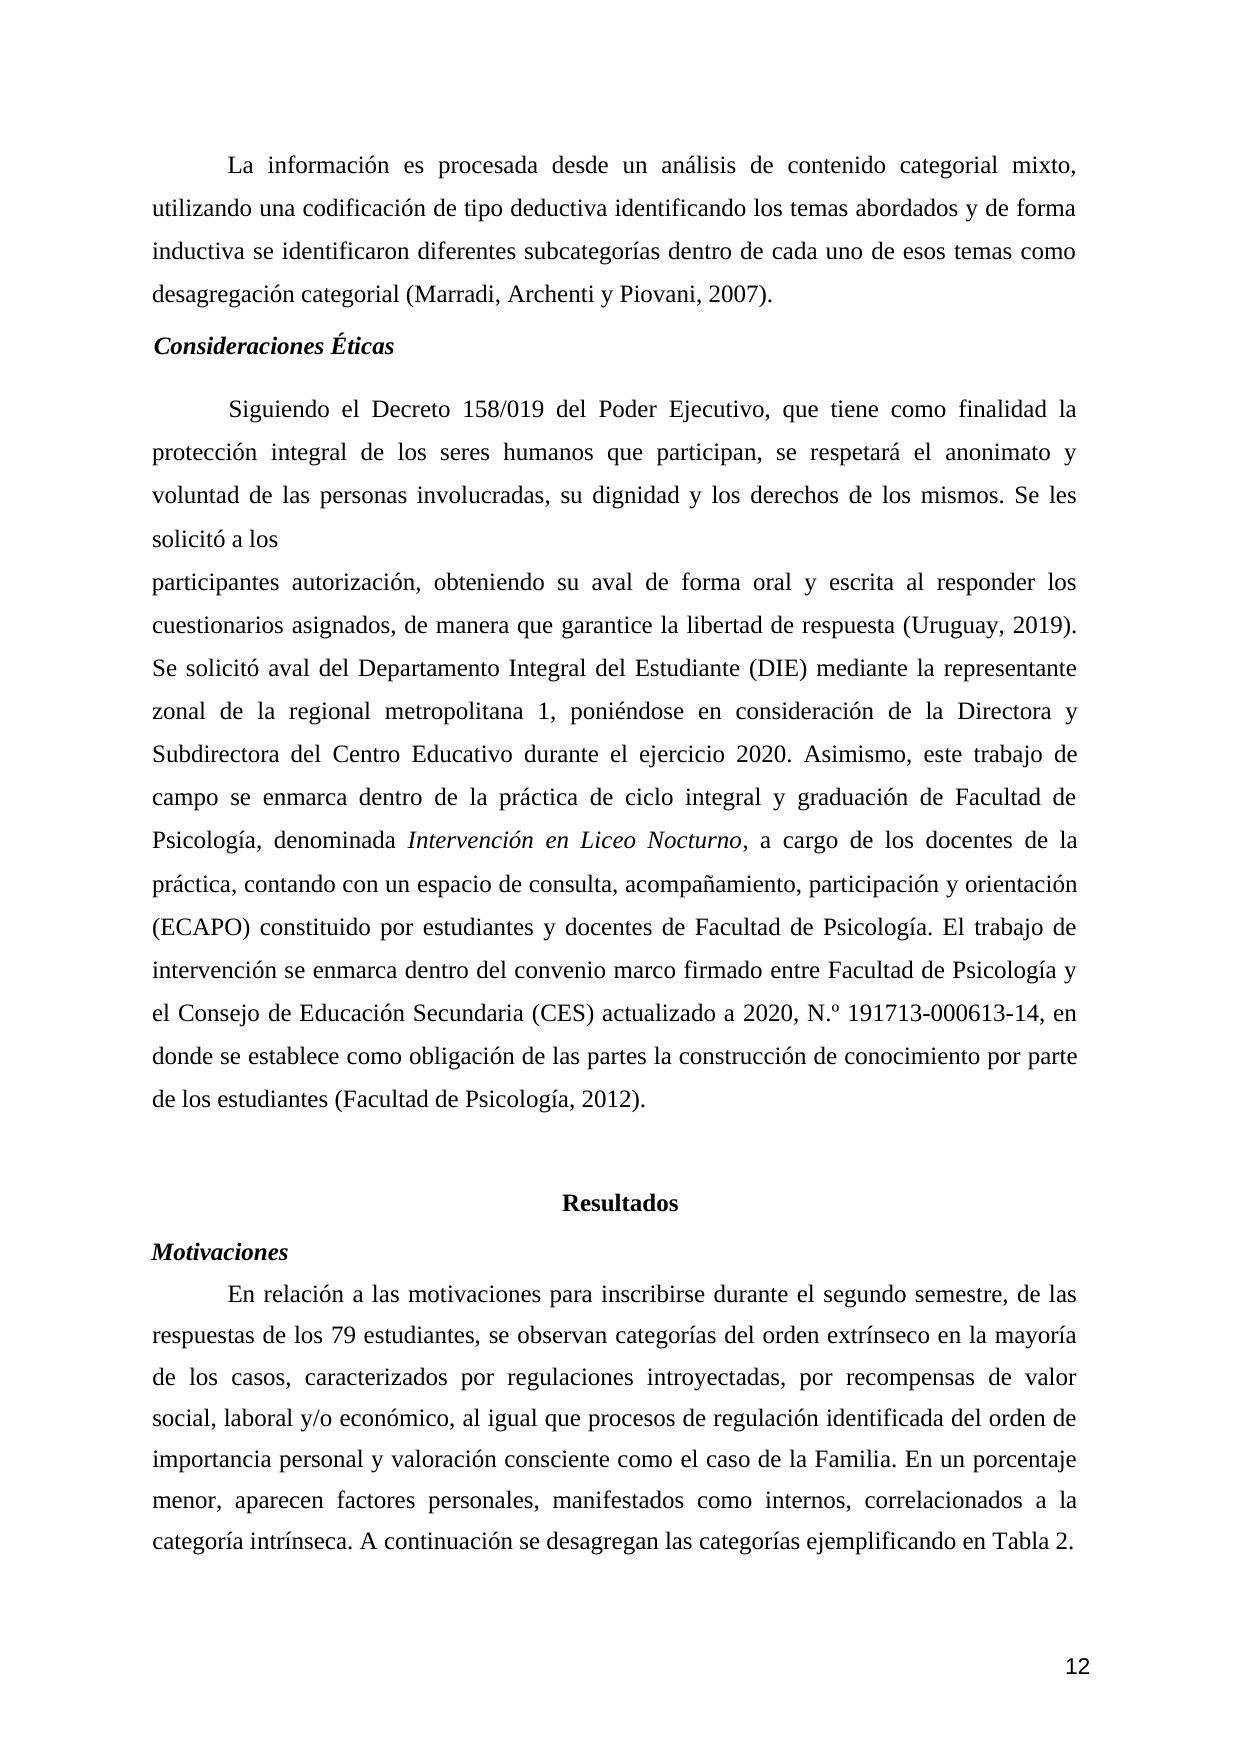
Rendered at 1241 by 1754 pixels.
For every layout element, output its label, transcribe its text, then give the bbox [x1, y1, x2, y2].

text Resultados [150, 1188, 1090, 1217]
text Siguiendo el Decreto 158/019 del Poder Ejecutivo, que tiene como finalidad la protección integral de los seres humanos que participan, se respetará el anonimato y voluntad de las personas involucradas, su dignidad y los derechos de los mismos. Se les solicitó a los [152, 394, 1078, 552]
text La información es procesada desde un análisis de contenido categorial mixto, utilizando una codificación de tipo deductiva identificando los temas abordados y de forma inductiva se identificaron diferentes subcategorías dentro de cada uno de esos temas como desagregación categorial (Marradi, Archenti y Piovani, 2007). [152, 150, 1077, 308]
text participantes autorización, obteniendo su aval de forma oral y escrita al responder los cuestionarios asignados, de manera que garantice la libertad de respuesta (Uruguay, 2019). Se solicitó aval del Departamento Integral del Estudiante (DIE) mediante la representante zonal de la regional metropolitana 1, poniéndose en consideración de la Directora y Subdirectora del Centro Educativo durante el ejercicio 2020. Asimismo, este trabajo de campo se enmarca dentro de la práctica de ciclo integral y graduación de Facultad de Psicología, denominada Intervención en Liceo Nocturno, a cargo de los docentes de la práctica, contando con un espacio de consulta, acompañamiento, participación y orientación (ECAPO) constituido por estudiantes y docentes de Facultad de Psicología. El trabajo de intervención se enmarca dentro del convenio marco firmado entre Facultad de Psicología y el Consejo de Educación Secundaria (CES) actualizado a 2020, N.º 191713-000613-14, en donde se establece como obligación de las partes la construcción de conocimiento por parte de los estudiantes (Facultad de Psicología, 2012). [152, 567, 1078, 1113]
text Consideraciones Éticas [153, 331, 1090, 360]
text En relación a las motivaciones para inscribirse durante el segundo semestre, de las respuestas de los 79 estudiantes, se observan categorías del orden extrínseco en la mayoría de los casos, caracterizados por regulaciones introyectadas, por recompensas de valor social, laboral y/o económico, al igual que procesos de regulación identificada del orden de importancia personal y valoración consciente como el caso de la Familia. En un porcentaje menor, aparecen factores personales, manifestados como internos, correlacionados a la categoría intrínseca. A continuación se desagregan las categorías ejemplificando en Tabla 2. [152, 1279, 1078, 1554]
text Motivaciones [151, 1237, 1090, 1266]
